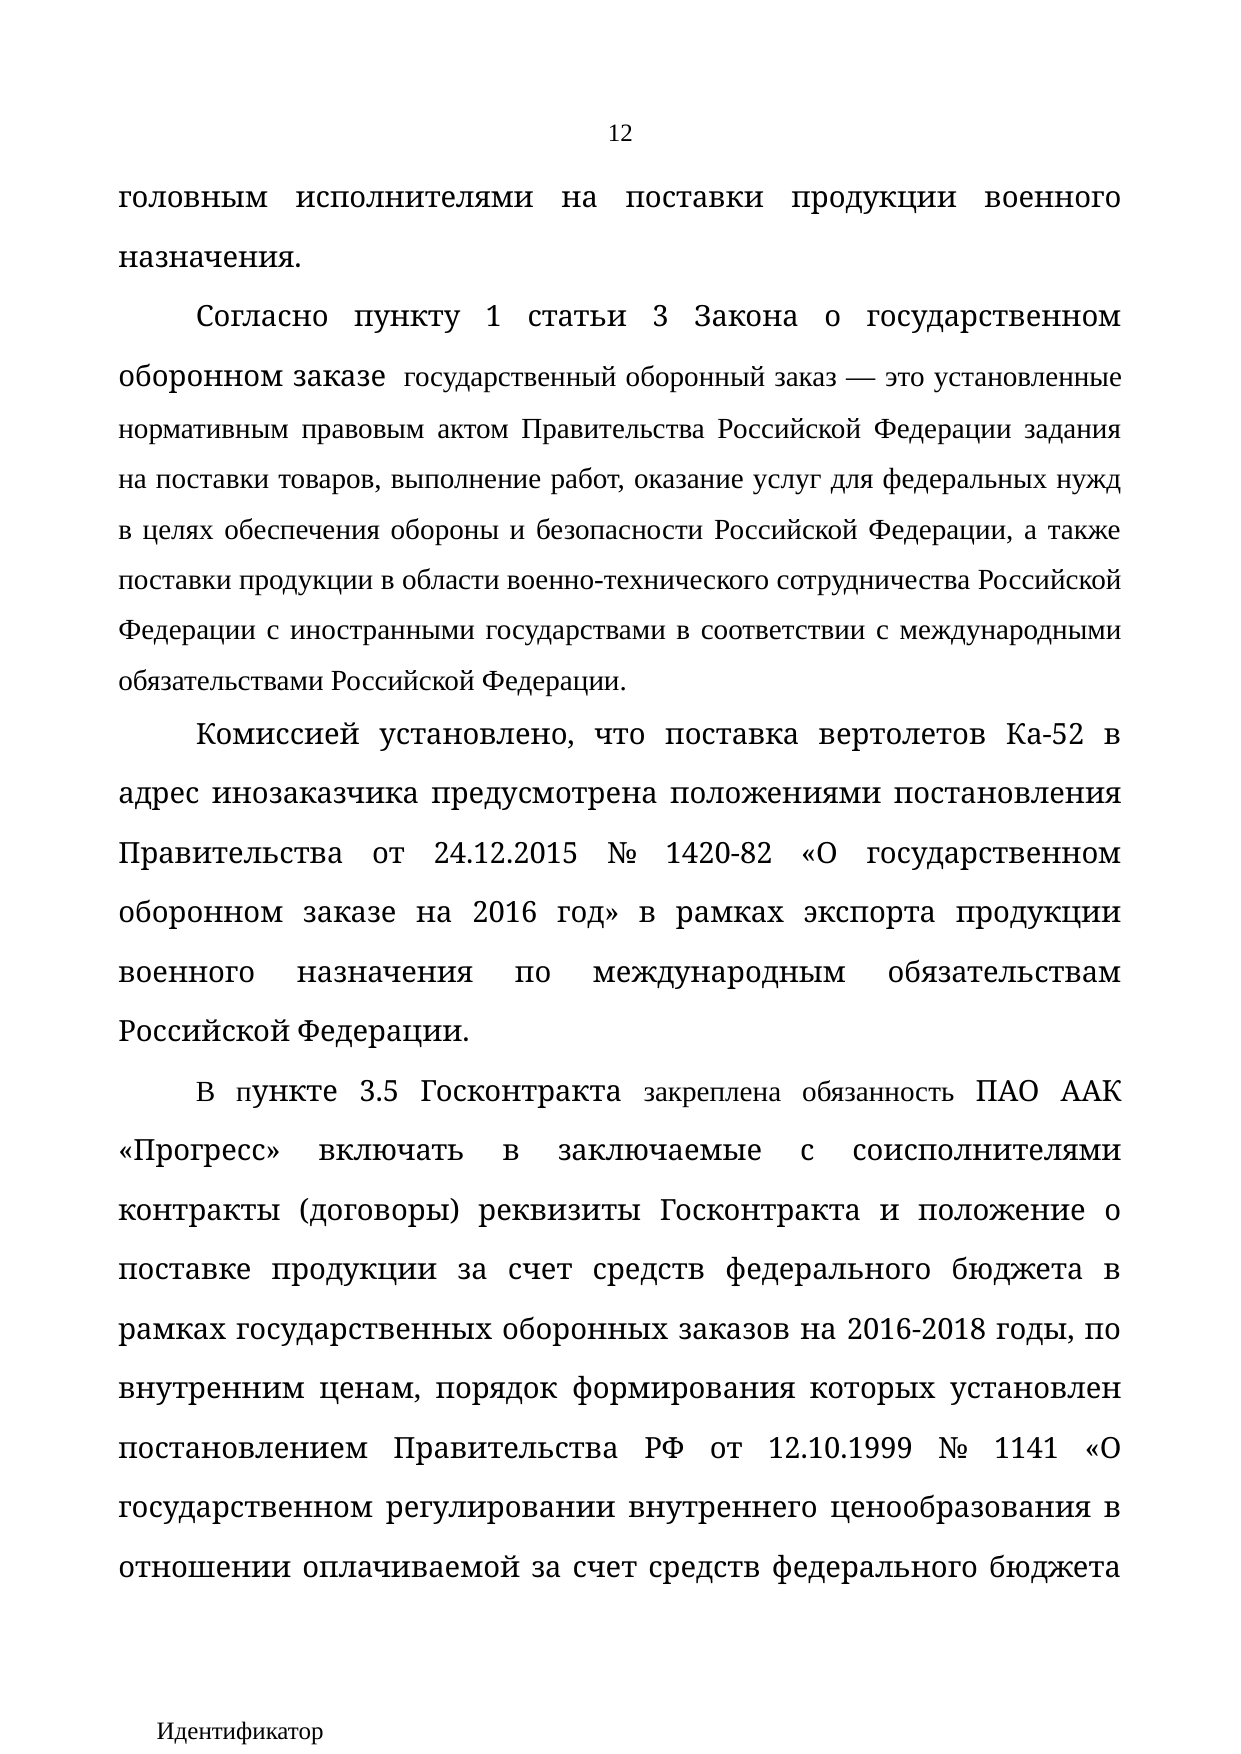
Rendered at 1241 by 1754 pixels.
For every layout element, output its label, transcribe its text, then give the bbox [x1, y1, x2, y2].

text Комиссией установлено, что поставка вертолетов Ка-52 в адрес инозаказчика предусмотрена положениями постановления Правительства от 24.12.2015 № 1420-82 «О государственном оборонном заказе на 2016 год» в рамках экспорта продукции военного назначения по международным обязательствам Российской Федерации. [118, 713, 1122, 1050]
text головным исполнителями на поставки продукции военного назначения. [118, 176, 1122, 276]
text Согласно пункту 1 статьи 3 Закона о государственном оборонном заказе государственный оборонный заказ — это установленные нормативным правовым актом Правительства Российской Федерации задания на поставки товаров, выполнение работ, оказание услуг для федеральных нужд в целях обеспечения обороны и безопасности Российской Федерации, а также поставки продукции в области военно-технического сотрудничества Российской Федерации с иностранными государствами в соответствии с международными обязательствами Российской Федерации. [118, 295, 1122, 696]
text В пункте 3.5 Госконтракта закреплена обязанность ПАО ААК «Прогресс» включать в заключаемые с соисполнителями контракты (договоры) реквизиты Госконтракта и положение о поставке продукции за счет средств федерального бюджета в рамках государственных оборонных заказов на 2016-2018 годы, по внутренним ценам, порядок формирования которых установлен постановлением Правительства РФ от 12.10.1999 № 1141 «О государственном регулировании внутреннего ценообразования в отношении оплачиваемой за счет средств федерального бюджета [118, 1070, 1122, 1586]
